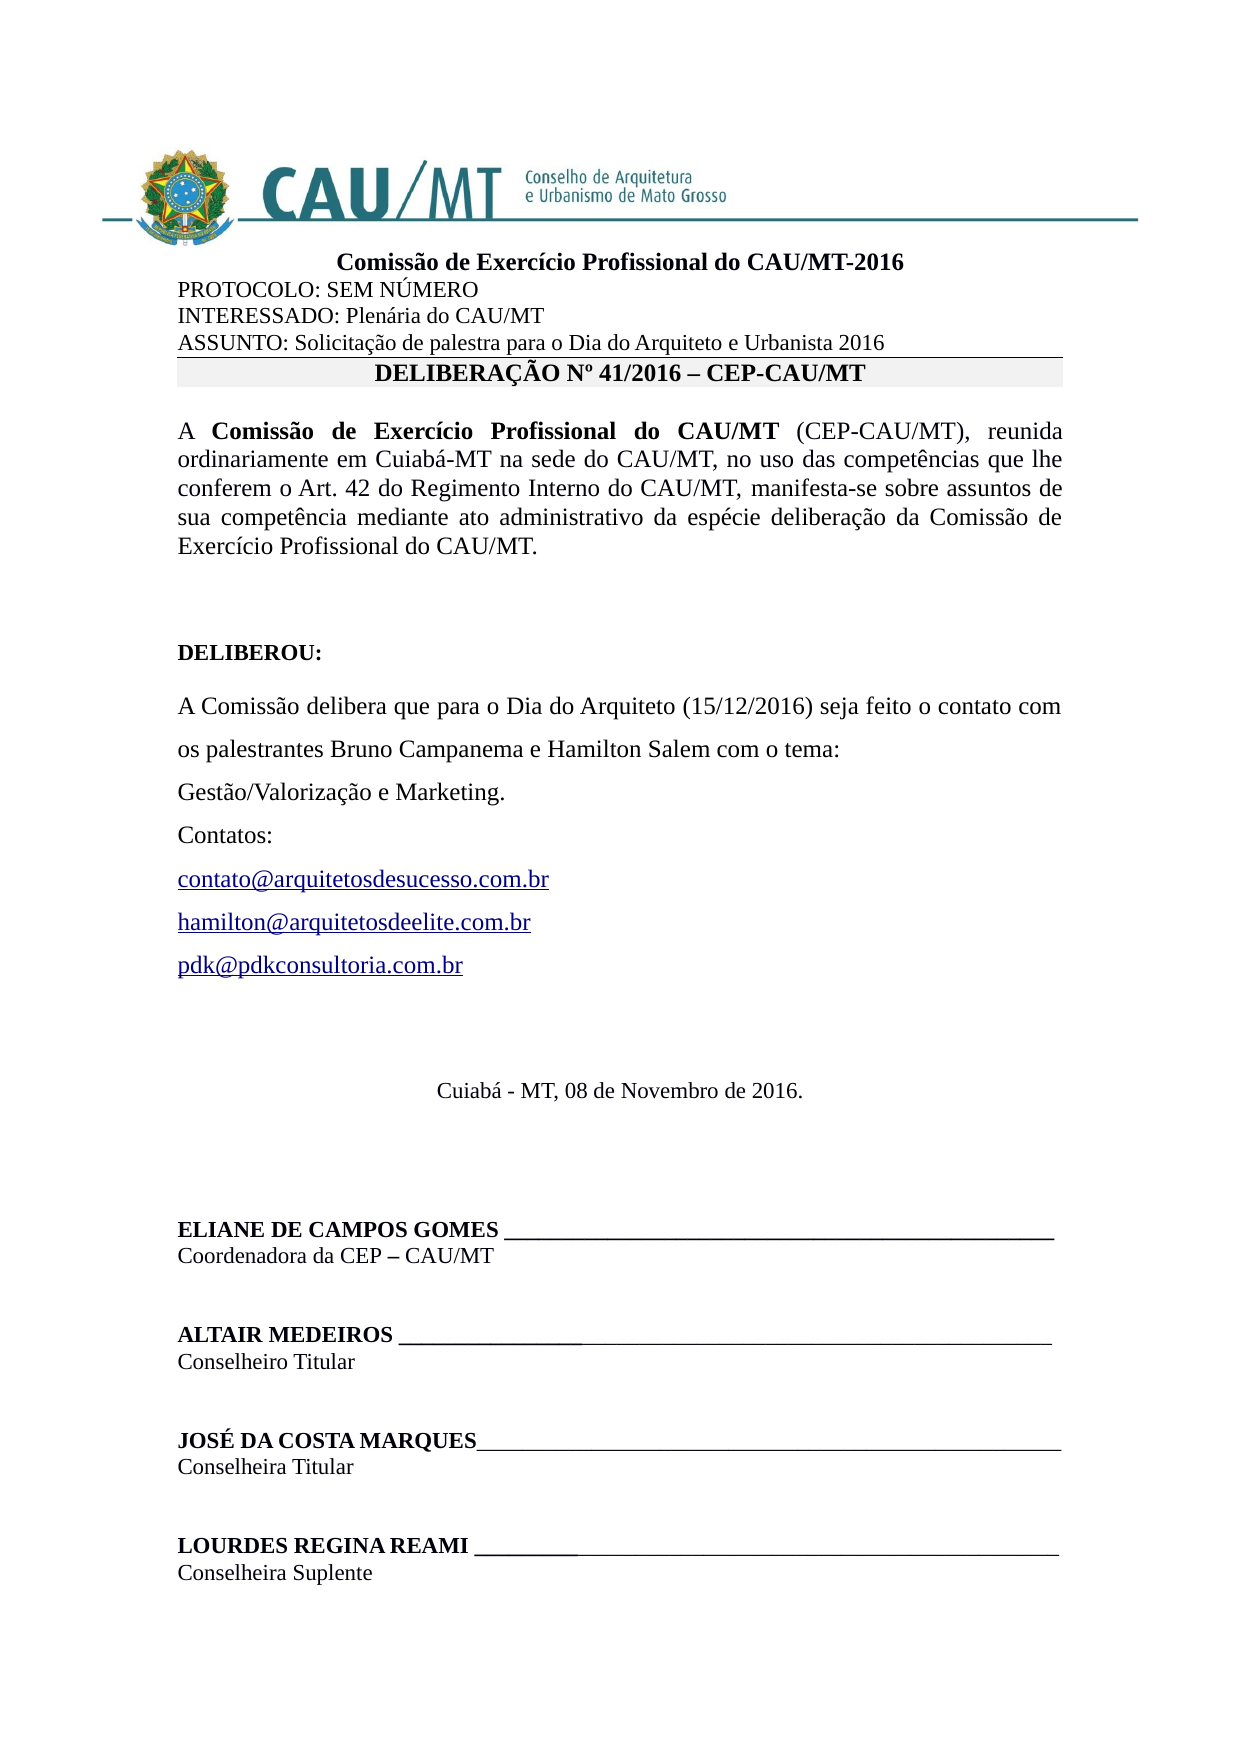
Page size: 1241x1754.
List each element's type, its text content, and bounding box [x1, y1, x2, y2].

text INTERESSADO: Plenária do CAU/MT [177, 302, 1063, 326]
text pdk@pdkconsultoria.com.br [177, 950, 1063, 979]
text PROTOCOLO: SEM NÚMERO [177, 276, 1063, 302]
text Comissão de Exercício Profissional do CAU/MT-2016 [177, 248, 1063, 276]
text DELIBEROU: [177, 638, 1063, 665]
text A Comissão delibera que para o Dia do Arquiteto (15/12/2016) seja feito o contato com os palestrantes Bruno Campanema e Hamilton Salem com o tema: [177, 691, 1063, 763]
text hamilton@arquitetosdeelite.com.br [177, 907, 1063, 936]
text contato@arquitetosdesucesso.com.br [177, 864, 1063, 892]
text Cuiabá - MT, 08 de Novembro de 2016. [177, 1077, 1063, 1103]
text Gestão/Valorização e Marketing. [177, 777, 1063, 806]
text ASSUNTO: Solicitação de palestra para o Dia do Arquiteto e Urbanista 2016 [177, 326, 1063, 357]
text DELIBERAÇÃO Nº 41/2016 – CEP-CAU/MT [177, 358, 1063, 387]
text Conselheira Titular [177, 1453, 1063, 1479]
text Contatos: [177, 821, 1063, 849]
text Coordenadora da CEP – CAU/MT [177, 1242, 1063, 1269]
text A Comissão de Exercício Profissional do CAU/MT (CEP-CAU/MT), reunida ordinariamente em Cuiabá-MT na sede do CAU/MT, no uso das competências que lhe conferem o Art. 42 do Regimento Interno do CAU/MT, manifesta-se sobre assuntos de sua competência mediante ato administrativo da espécie deliberação da Comissão de Exercício Profissional do CAU/MT. [177, 416, 1063, 559]
text Conselheira Suplente [177, 1558, 1063, 1585]
text LOURDES REGINA REAMI ___________________________________________________ [177, 1532, 1063, 1558]
text ALTAIR MEDEIROS _________________________________________________________ [177, 1321, 1063, 1348]
text ELIANE DE CAMPOS GOMES ________________________________________________ [177, 1216, 1063, 1242]
text Conselheiro Titular [177, 1348, 1063, 1374]
text JOSÉ DA COSTA MARQUES___________________________________________________ [177, 1427, 1063, 1453]
